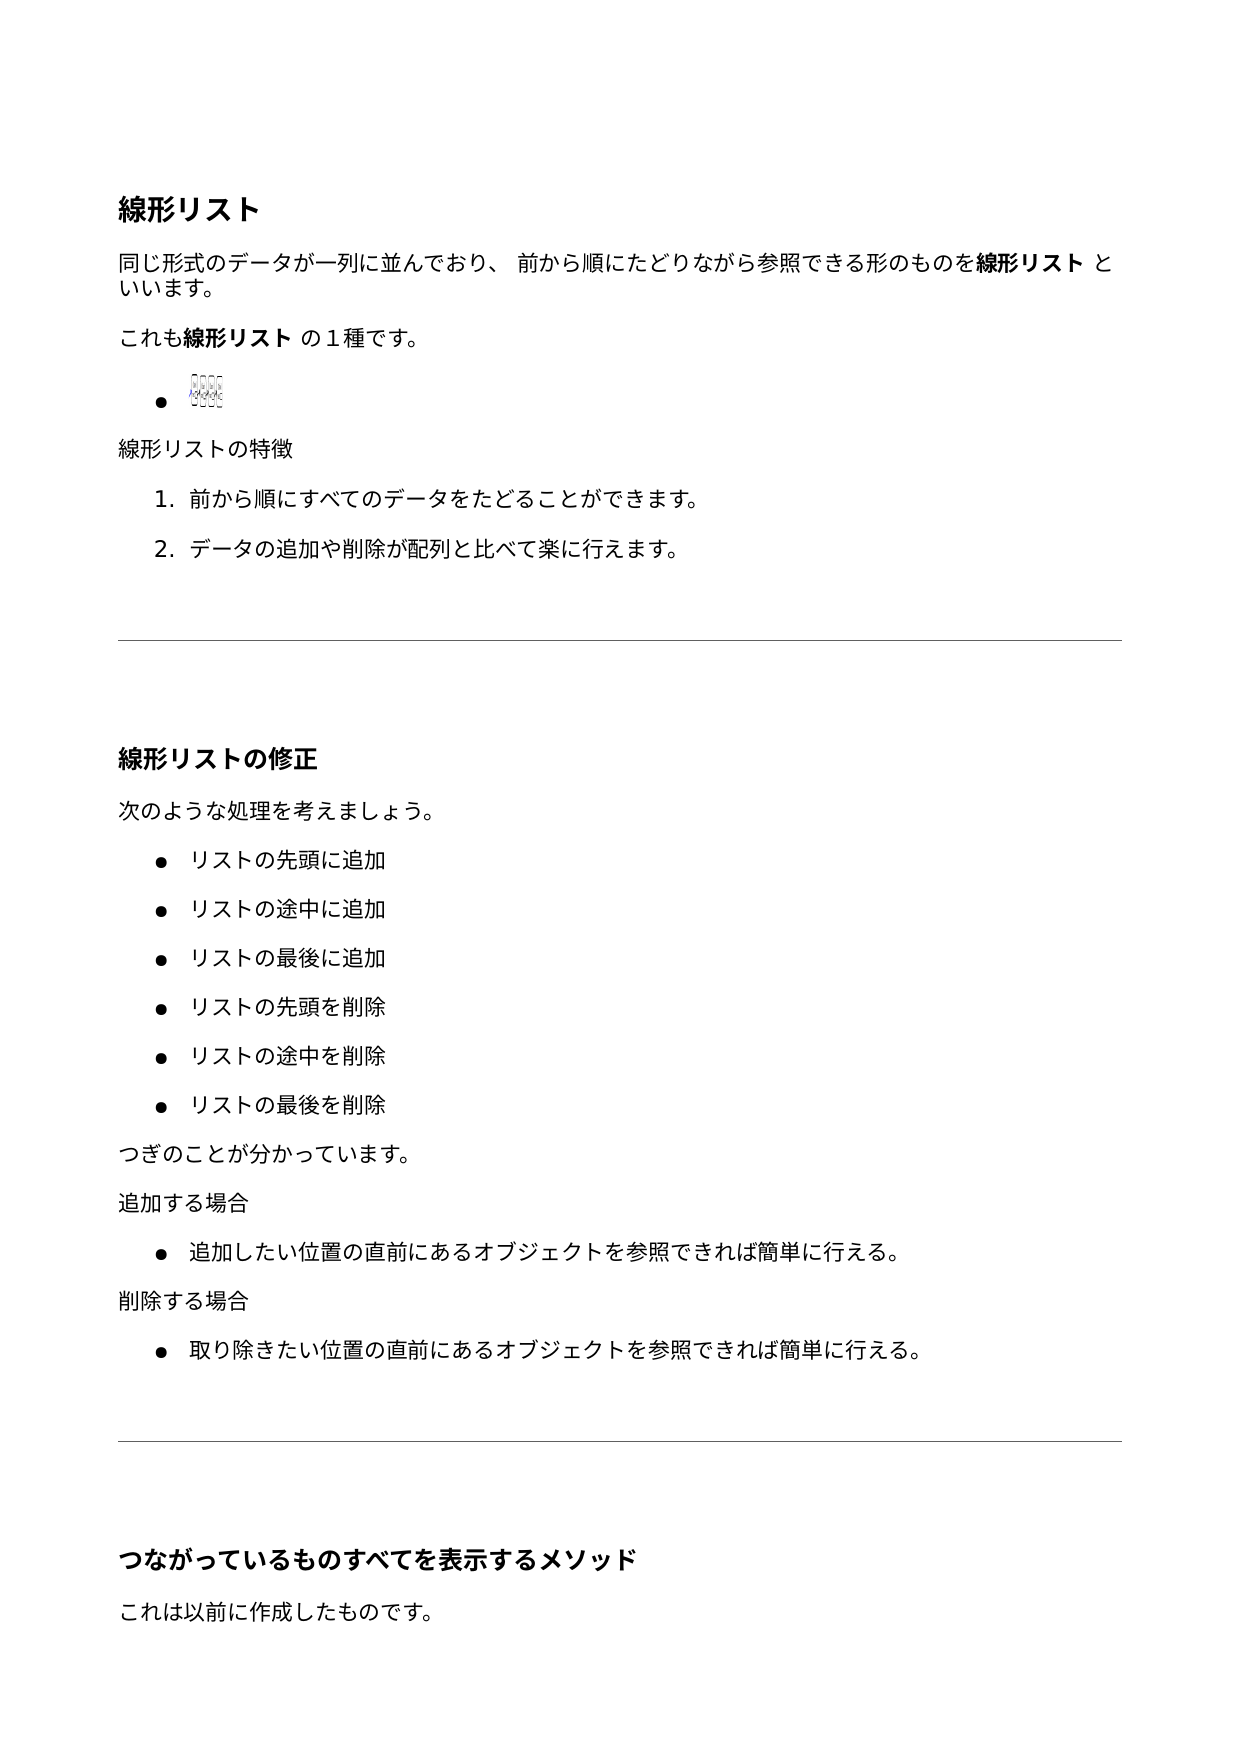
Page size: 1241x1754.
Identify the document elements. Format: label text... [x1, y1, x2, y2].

list データの追加や削除が配列と比べて楽に行えます。 [153, 536, 1122, 563]
list リストの最後を削除 [153, 1093, 1122, 1119]
text 線形リストの特徴 [118, 437, 1122, 463]
list リストの途中に追加 [153, 897, 1122, 922]
text 同じ形式のデータが一列に並んでおり、 前から順にたどりながら参照できる形のものを線形リスト といいます。 [118, 251, 1122, 302]
text 次のような処理を考えましょう。 [118, 799, 1122, 824]
text これも線形リスト の１種です。 [118, 326, 1122, 351]
text 追加する場合 [118, 1191, 1122, 1217]
subtitle 線形リストの修正 [118, 745, 1122, 774]
list リストの途中を削除 [153, 1044, 1122, 1070]
subtitle 線形リスト [118, 193, 1122, 227]
list リストの最後に追加 [153, 946, 1122, 972]
list 追加したい位置の直前にあるオブジェクトを参照できれば簡単に行える。 [153, 1240, 1122, 1266]
list 取り除きたい位置の直前にあるオブジェクトを参照できれば簡単に行える。 [153, 1338, 1122, 1364]
subtitle つながっているものすべてを表示するメソッド [118, 1546, 1122, 1576]
list 前から順にすべてのデータをたどることができます。 [153, 486, 1122, 513]
picture [188, 374, 223, 409]
list リストの先頭に追加 [153, 848, 1122, 873]
text 削除する場合 [118, 1289, 1122, 1315]
text つぎのことが分かっています。 [118, 1142, 1122, 1168]
text これは以前に作成したものです。 [118, 1600, 1122, 1625]
list リストの先頭を削除 [153, 995, 1122, 1021]
